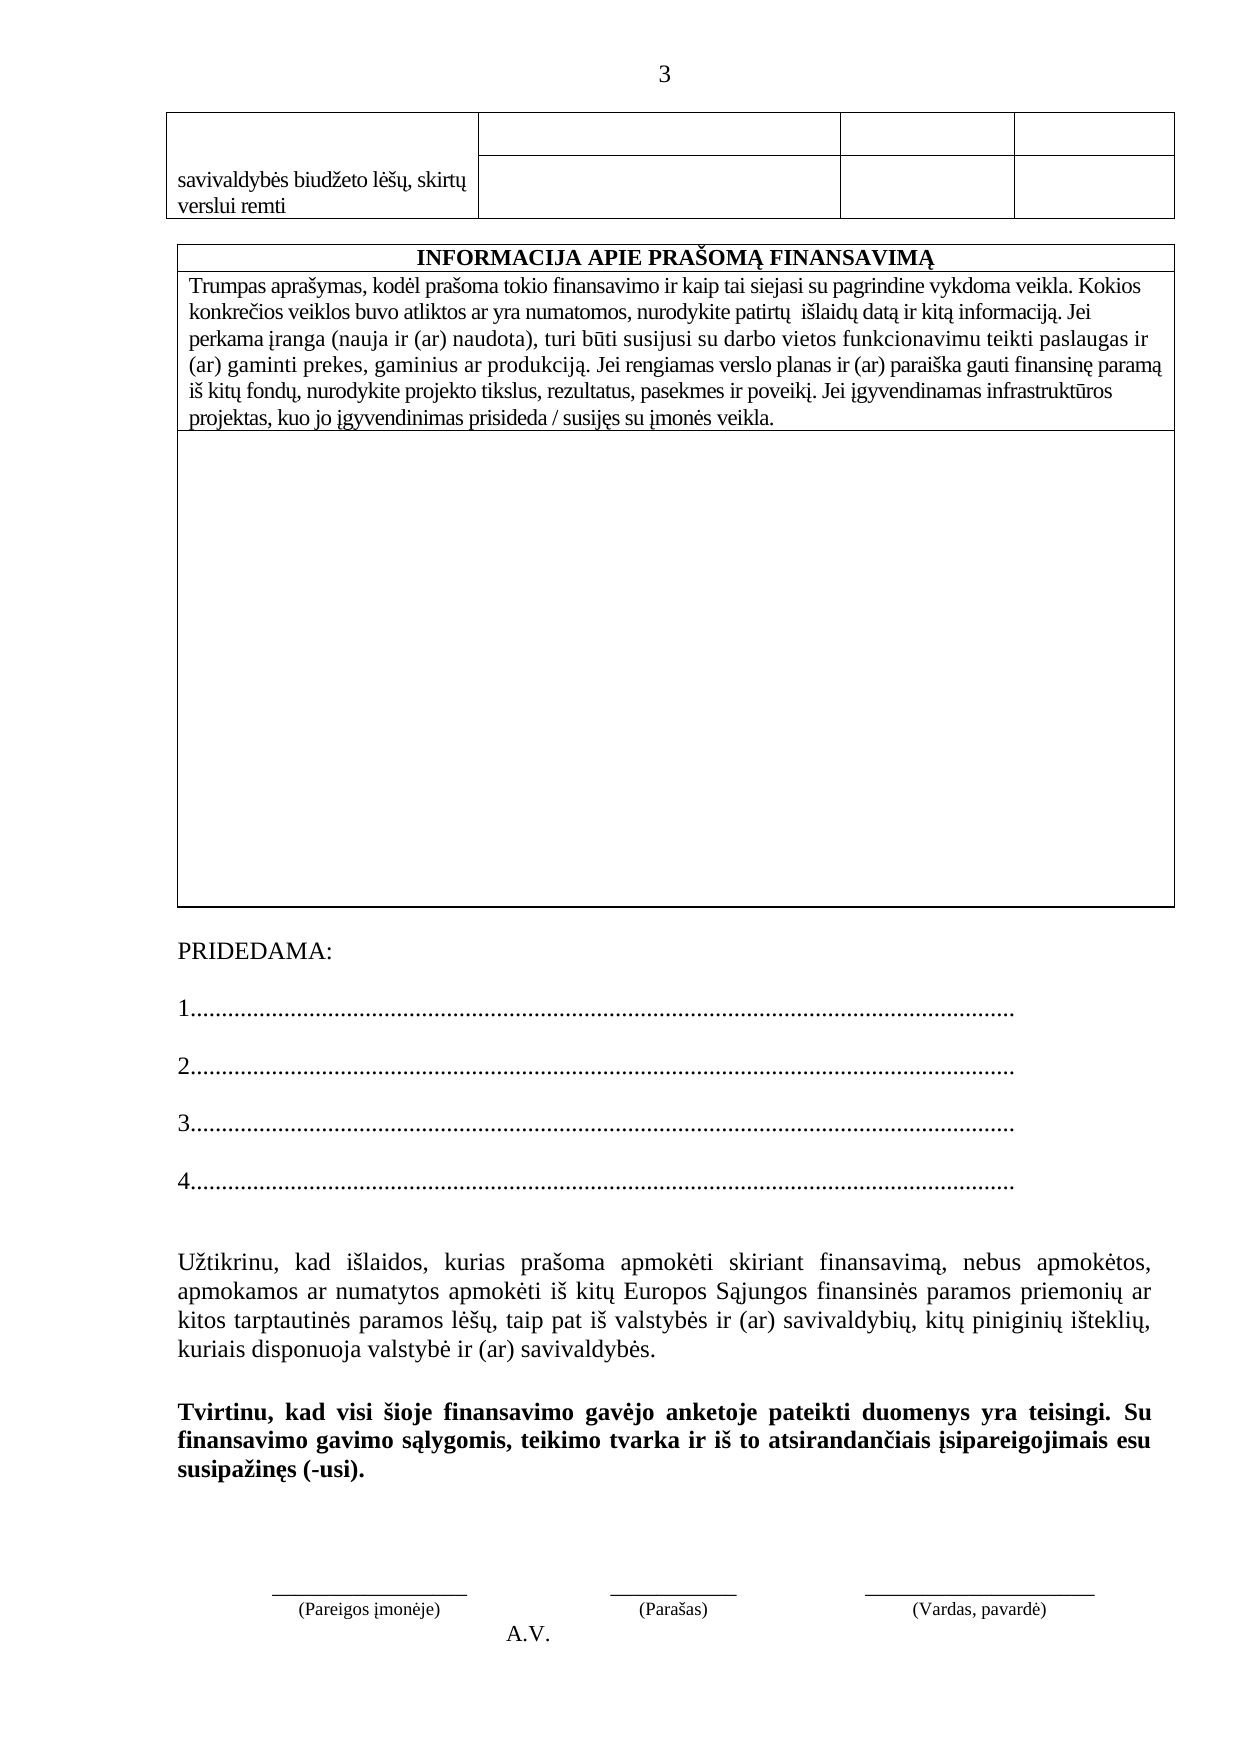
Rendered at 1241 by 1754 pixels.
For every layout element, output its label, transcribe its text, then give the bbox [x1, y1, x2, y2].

table_cell [785, 1620, 1174, 1646]
table_header ___________ [562, 1540, 785, 1598]
table_header INFORMACIJA APIE PRAŠOMĄ FINANSAVIMĄ [178, 245, 1174, 271]
table_cell (Pareigos įmonėje) [177, 1598, 562, 1620]
table_cell (Vardas, pavardė) [785, 1598, 1174, 1620]
table_cell [562, 1620, 785, 1646]
text 3.................................................................................................................................... [177, 1108, 1152, 1137]
text 4.................................................................................................................................... [177, 1166, 1152, 1195]
table_cell [177, 1646, 1174, 1724]
table_cell [178, 431, 1174, 906]
text 2.................................................................................................................................... [177, 1051, 1152, 1080]
table_cell [479, 113, 840, 155]
table_cell [1015, 156, 1174, 218]
table_header ____________________ [785, 1540, 1174, 1598]
text PRIDEDAMA: [177, 936, 1152, 965]
table_cell [1015, 113, 1174, 155]
table_header _________________ [177, 1540, 562, 1598]
table_cell [841, 156, 1014, 218]
text Užtikrinu, kad išlaidos, kurias prašoma apmokėti skiriant finansavimą, nebus apmokėtos, apmokamos ar numatytos apmokėti iš kitų Europos Sąjungos finansinės paramos priemonių ar kitos tarptautinės paramos lėšų, taip pat iš valstybės ir (ar) savivaldybių, kitų piniginių išteklių, kuriais disponuoja valstybė ir (ar) savivaldybės. [177, 1247, 1152, 1362]
table_cell A.V. [177, 1620, 562, 1646]
text Tvirtinu, kad visi šioje finansavimo gavėjo anketoje pateikti duomenys yra teisingi. Su finansavimo gavimo sąlygomis, teikimo tvarka ir iš to atsirandančiais įsipareigojimais esu susipažinęs (-usi). [177, 1397, 1152, 1483]
text 1.................................................................................................................................... [177, 993, 1152, 1022]
table_cell Trumpas aprašymas, kodėl prašoma tokio finansavimo ir kaip tai siejasi su pagrindine vykdoma veikla. Kokios konkrečios veiklos buvo atliktos ar yra numatomos, nurodykite patirtų išlaidų datą ir kitą informaciją. Jei perkama įranga (nauja ir (ar) naudota), turi būti susijusi su darbo vietos funkcionavimu teikti paslaugas ir (ar) gaminti prekes, gaminius ar produkciją. Jei rengiamas verslo planas ir (ar) paraiška gauti finansinę paramą iš kitų fondų, nurodykite projekto tikslus, rezultatus, pasekmes ir poveikį. Jei įgyvendinamas infrastruktūros projektas, kuo jo įgyvendinimas prisideda / susijęs su įmonės veikla. [178, 272, 1174, 430]
table_cell (Parašas) [562, 1598, 785, 1620]
table_cell [479, 156, 840, 218]
table_cell [841, 113, 1014, 155]
table_header Duomenys apie per trejus paskutinius metus gautą finansavimą iš Joniškio rajono savivaldybės biudžeto lėšų, skirtų verslui remti (jei finansavimas negautas, pažymima „NEGAUTA“) [167, 113, 478, 218]
